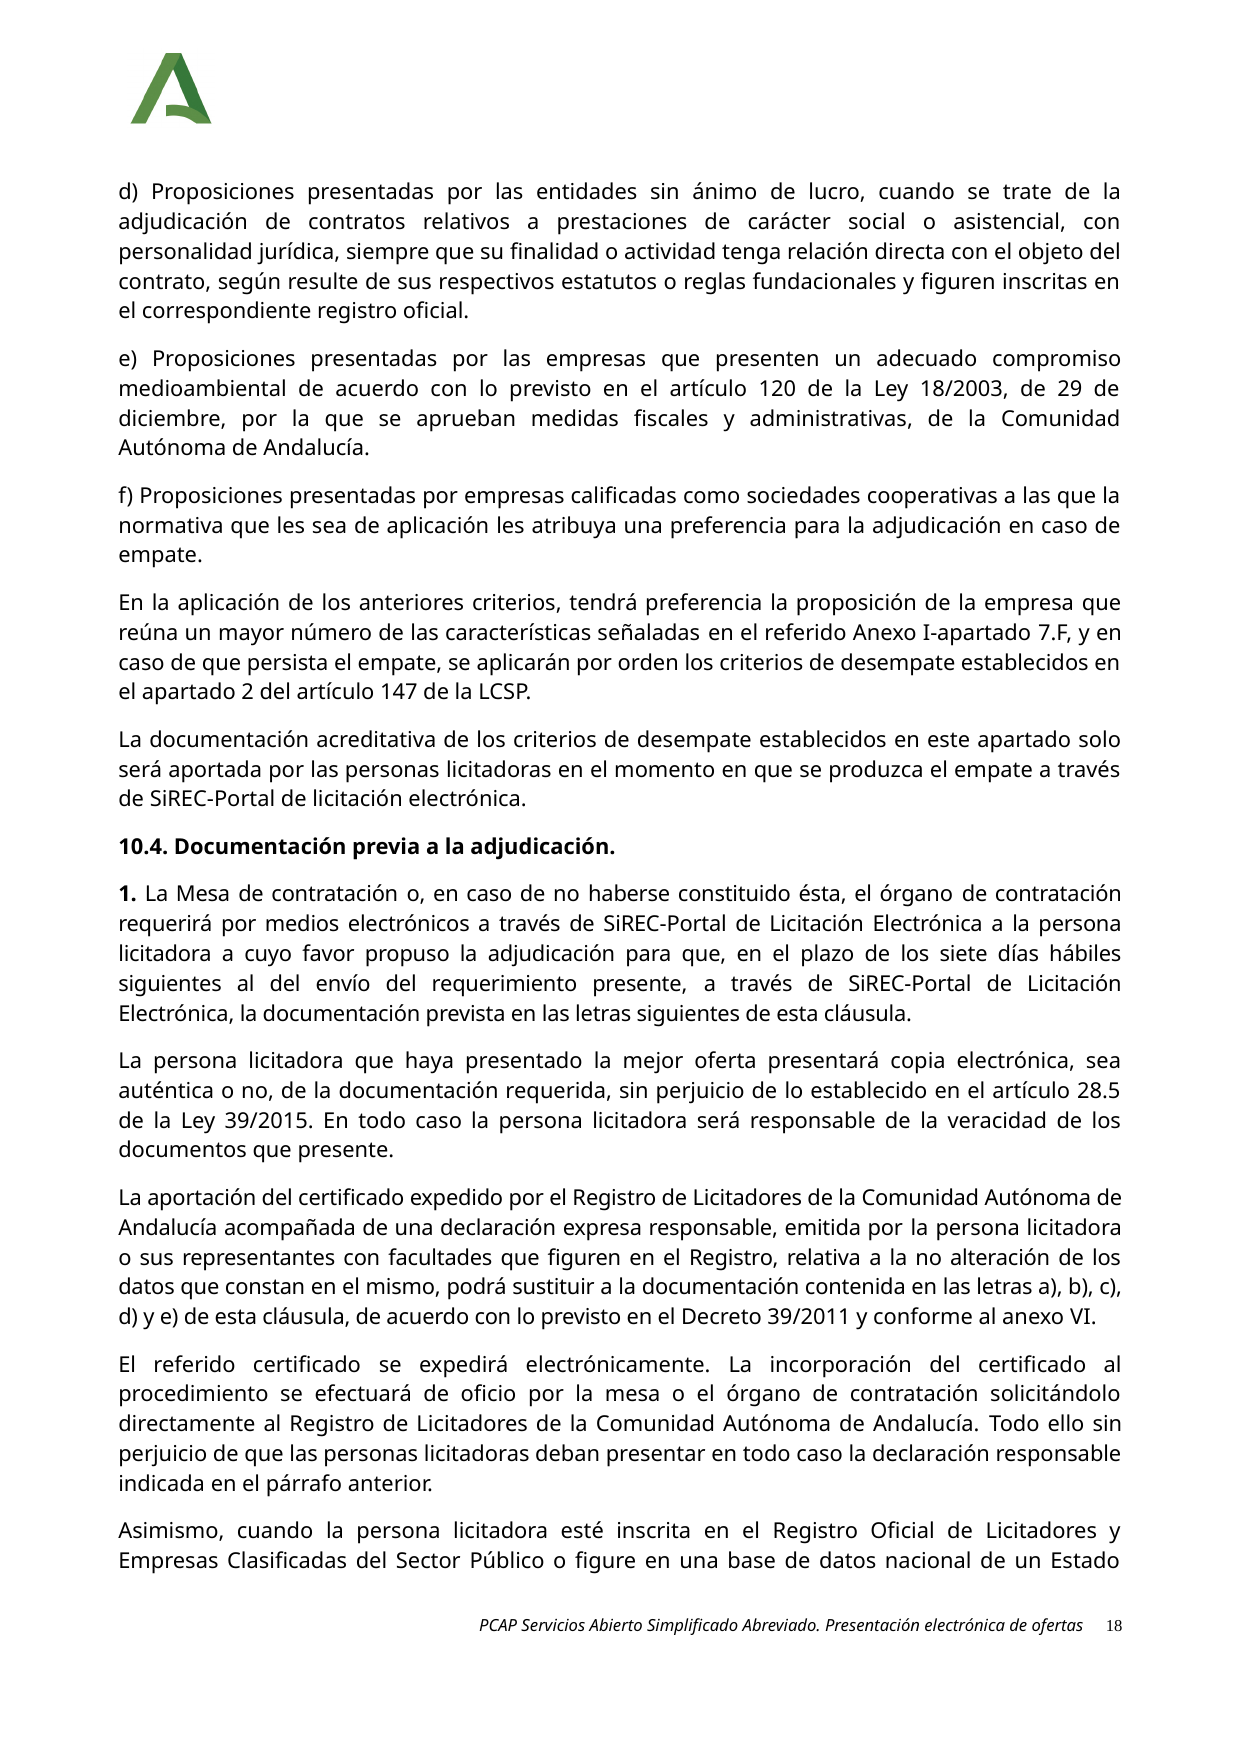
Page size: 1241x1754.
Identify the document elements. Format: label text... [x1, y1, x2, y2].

text e) Proposiciones presentadas por las empresas que presenten un adecuado compromiso medioambiental de acuerdo con lo previsto en el artículo 120 de la Ley 18/2003, de 29 de diciembre, por la que se aprueban medidas fiscales y administrativas, de la Comunidad Autónoma de Andalucía. [118, 343, 1122, 462]
text La aportación del certificado expedido por el Registro de Licitadores de la Comunidad Autónoma de Andalucía acompañada de una declaración expresa responsable, emitida por la persona licitadora o sus representantes con facultades que figuren en el Registro, relativa a la no alteración de los datos que constan en el mismo, podrá sustituir a la documentación contenida en las letras a), b), c), d) y e) de esta cláusula, de acuerdo con lo previsto en el Decreto 39/2011 y conforme al anexo VI. [118, 1182, 1122, 1331]
text f) Proposiciones presentadas por empresas calificadas como sociedades cooperativas a las que la normativa que les sea de aplicación les atribuya una preferencia para la adjudicación en caso de empate. [118, 480, 1122, 569]
text d) Proposiciones presentadas por las entidades sin ánimo de lucro, cuando se trate de la adjudicación de contratos relativos a prestaciones de carácter social o asistencial, con personalidad jurídica, siempre que su finalidad o actividad tenga relación directa con el objeto del contrato, según resulte de sus respectivos estatutos o reglas fundacionales y figuren inscritas en el correspondiente registro oficial. [118, 176, 1122, 325]
picture [127, 48, 216, 128]
text El referido certificado se expedirá electrónicamente. La incorporación del certificado al procedimiento se efectuará de oficio por la mesa o el órgano de contratación solicitándolo directamente al Registro de Licitadores de la Comunidad Autónoma de Andalucía. Todo ello sin perjuicio de que las personas licitadoras deban presentar en todo caso la declaración responsable indicada en el párrafo anterior. [118, 1349, 1122, 1498]
text Asimismo, cuando la persona licitadora esté inscrita en el Registro Oficial de Licitadores y Empresas Clasificadas del Sector Público o figure en una base de datos nacional de un Estado [118, 1515, 1122, 1575]
subtitle 10.4. Documentación previa a la adjudicación. [118, 831, 1122, 861]
text En la aplicación de los anteriores criterios, tendrá preferencia la proposición de la empresa que reúna un mayor número de las características señaladas en el referido Anexo I-apartado 7.F, y en caso de que persista el empate, se aplicarán por orden los criterios de desempate establecidos en el apartado 2 del artículo 147 de la LCSP. [118, 587, 1122, 706]
text La documentación acreditativa de los criterios de desempate establecidos en este apartado solo será aportada por las personas licitadoras en el momento en que se produzca el empate a través de SiREC-Portal de licitación electrónica. [118, 724, 1122, 813]
text La persona licitadora que haya presentado la mejor oferta presentará copia electrónica, sea auténtica o no, de la documentación requerida, sin perjuicio de lo establecido en el artículo 28.5 de la Ley 39/2015. En todo caso la persona licitadora será responsable de la veracidad de los documentos que presente. [118, 1045, 1122, 1164]
text 1. La Mesa de contratación o, en caso de no haberse constituido ésta, el órgano de contratación requerirá por medios electrónicos a través de SiREC-Portal de Licitación Electrónica a la persona licitadora a cuyo favor propuso la adjudicación para que, en el plazo de los siete días hábiles siguientes al del envío del requerimiento presente, a través de SiREC-Portal de Licitación Electrónica, la documentación prevista en las letras siguientes de esta cláusula. [118, 878, 1122, 1027]
